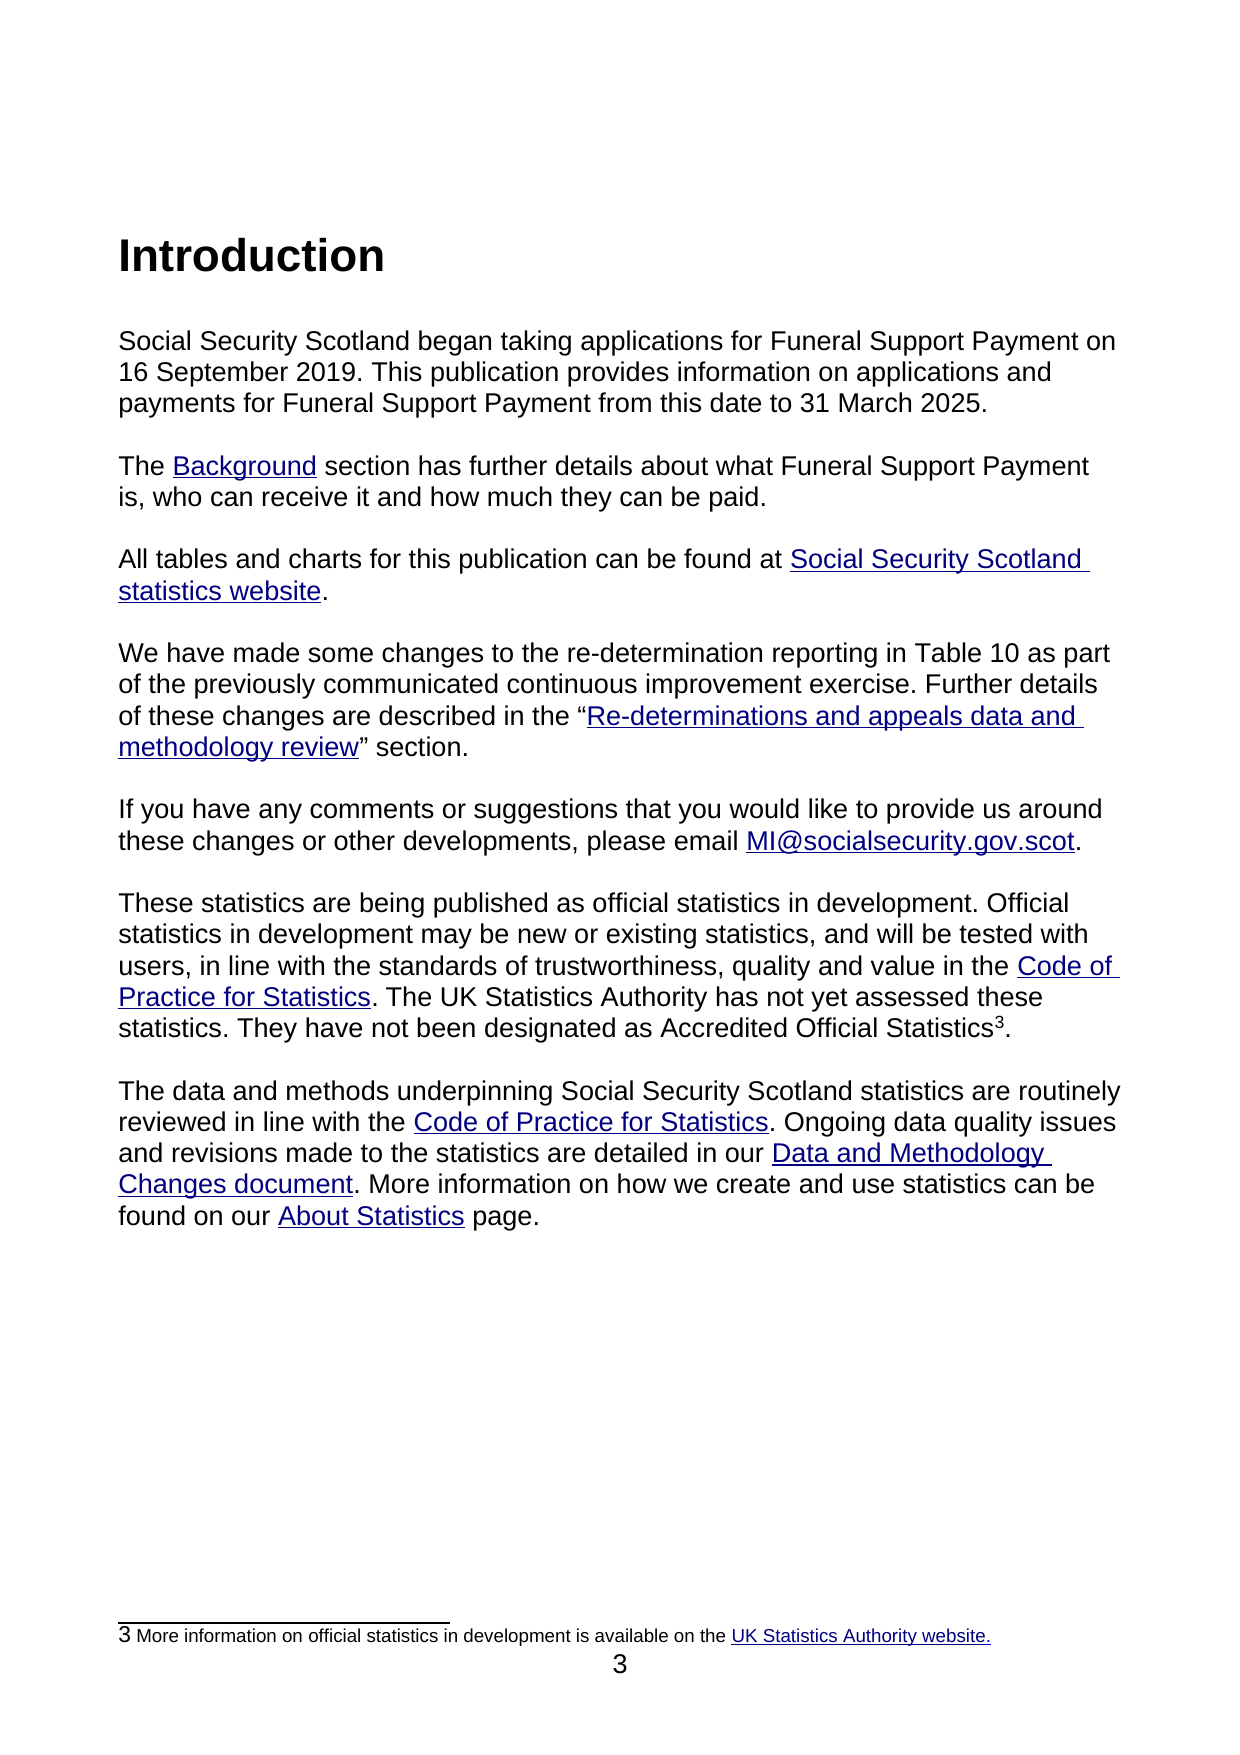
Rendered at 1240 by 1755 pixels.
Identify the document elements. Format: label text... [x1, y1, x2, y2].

subtitle Introduction [118, 228, 1121, 281]
text Social Security Scotland began taking applications for Funeral Support Payment on 16 September 2019. This publication provides information on applications and payments for Funeral Support Payment from this date to 31 March 2025. [118, 325, 1121, 419]
text All tables and charts for this publication can be found at Social Security Scotland statistics website. [118, 544, 1121, 606]
text We have made some changes to the re-determination reporting in Table 10 as part of the previously communicated continuous improvement exercise. Further details of these changes are described in the “Re-determinations and appeals data and methodology review” section. [118, 637, 1121, 762]
text The data and methods underpinning Social Security Scotland statistics are routinely reviewed in line with the Code of Practice for Statistics. Ongoing data quality issues and revisions made to the statistics are detailed in our Data and Methodology Changes document. More information on how we create and use statistics can be found on our About Statistics page. [118, 1075, 1121, 1231]
text These statistics are being published as official statistics in development. Official statistics in development may be new or existing statistics, and will be tested with users, in line with the standards of trustworthiness, quality and value in the Code of Practice for Statistics. The UK Statistics Authority has not yet assessed these statistics. They have not been designated as Accredited Official Statistics. [118, 887, 1121, 1044]
text If you have any comments or suggestions that you would like to provide us around these changes or other developments, please email MI@socialsecurity.gov.scot. [118, 794, 1121, 856]
text More information on official statistics in development is available on the UK Statistics Authority website. [118, 1623, 1121, 1648]
text The Background section has further details about what Funeral Support Payment is, who can receive it and how much they can be paid. [118, 450, 1121, 512]
